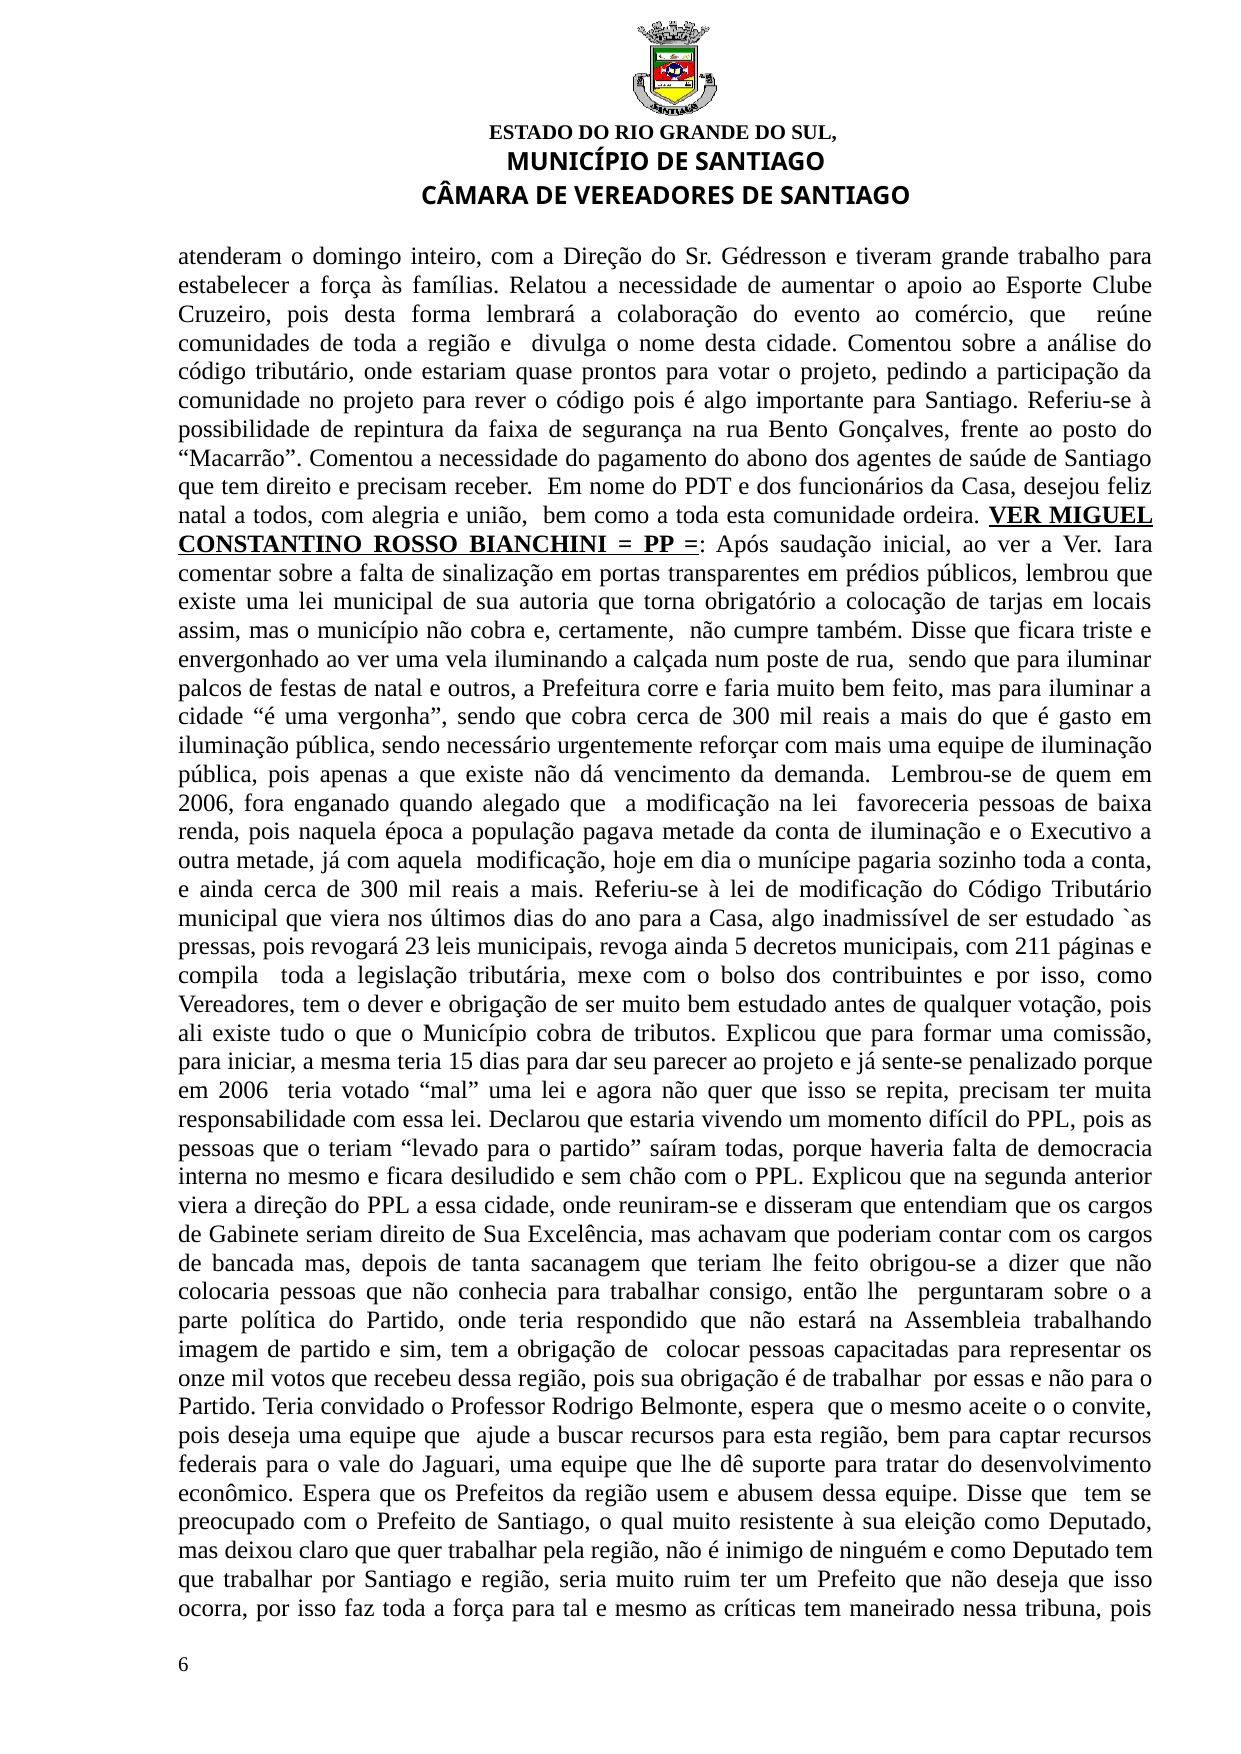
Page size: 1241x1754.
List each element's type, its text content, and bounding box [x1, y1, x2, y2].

text atenderam o domingo inteiro, com a Direção do Sr. Gédresson e tiveram grande trabalho para estabelecer a força às famílias. Relatou a necessidade de aumentar o apoio ao Esporte Clube Cruzeiro, pois desta forma lembrará a colaboração do evento ao comércio, que reúne comunidades de toda a região e divulga o nome desta cidade. Comentou sobre a análise do código tributário, onde estariam quase prontos para votar o projeto, pedindo a participação da comunidade no projeto para rever o código pois é algo importante para Santiago. Referiu-se à possibilidade de repintura da faixa de segurança na rua Bento Gonçalves, frente ao posto do “Macarrão”. Comentou a necessidade do pagamento do abono dos agentes de saúde de Santiago que tem direito e precisam receber. Em nome do PDT e dos funcionários da Casa, desejou feliz natal a todos, com alegria e união, bem como a toda esta comunidade ordeira. VER MIGUEL CONSTANTINO ROSSO BIANCHINI = PP =: Após saudação inicial, ao ver a Ver. Iara comentar sobre a falta de sinalização em portas transparentes em prédios públicos, lembrou que existe uma lei municipal de sua autoria que torna obrigatório a colocação de tarjas em locais assim, mas o município não cobra e, certamente, não cumpre também. Disse que ficara triste e envergonhado ao ver uma vela iluminando a calçada num poste de rua, sendo que para iluminar palcos de festas de natal e outros, a Prefeitura corre e faria muito bem feito, mas para iluminar a cidade “é uma vergonha”, sendo que cobra cerca de 300 mil reais a mais do que é gasto em iluminação pública, sendo necessário urgentemente reforçar com mais uma equipe de iluminação pública, pois apenas a que existe não dá vencimento da demanda. Lembrou-se de quem em 2006, fora enganado quando alegado que a modificação na lei favoreceria pessoas de baixa renda, pois naquela época a população pagava metade da conta de iluminação e o Executivo a outra metade, já com aquela modificação, hoje em dia o munícipe pagaria sozinho toda a conta, e ainda cerca de 300 mil reais a mais. Referiu-se à lei de modificação do Código Tributário municipal que viera nos últimos dias do ano para a Casa, algo inadmissível de ser estudado `as pressas, pois revogará 23 leis municipais, revoga ainda 5 decretos municipais, com 211 páginas e compila toda a legislação tributária, mexe com o bolso dos contribuintes e por isso, como Vereadores, tem o dever e obrigação de ser muito bem estudado antes de qualquer votação, pois ali existe tudo o que o Município cobra de tributos. Explicou que para formar uma comissão, para iniciar, a mesma teria 15 dias para dar seu parecer ao projeto e já sente-se penalizado porque em 2006 teria votado “mal” uma lei e agora não quer que isso se repita, precisam ter muita responsabilidade com essa lei. Declarou que estaria vivendo um momento difícil do PPL, pois as pessoas que o teriam “levado para o partido” saíram todas, porque haveria falta de democracia interna no mesmo e ficara desiludido e sem chão com o PPL. Explicou que na segunda anterior viera a direção do PPL a essa cidade, onde reuniram-se e disseram que entendiam que os cargos de Gabinete seriam direito de Sua Excelência, mas achavam que poderiam contar com os cargos de bancada mas, depois de tanta sacanagem que teriam lhe feito obrigou-se a dizer que não colocaria pessoas que não conhecia para trabalhar consigo, então lhe perguntaram sobre o a parte política do Partido, onde teria respondido que não estará na Assembleia trabalhando imagem de partido e sim, tem a obrigação de colocar pessoas capacitadas para representar os onze mil votos que recebeu dessa região, pois sua obrigação é de trabalhar por essas e não para o Partido. Teria convidado o Professor Rodrigo Belmonte, espera que o mesmo aceite o o convite, pois deseja uma equipe que ajude a buscar recursos para esta região, bem para captar recursos federais para o vale do Jaguari, uma equipe que lhe dê suporte para tratar do desenvolvimento econômico. Espera que os Prefeitos da região usem e abusem dessa equipe. Disse que tem se preocupado com o Prefeito de Santiago, o qual muito resistente à sua eleição como Deputado, mas deixou claro que quer trabalhar pela região, não é inimigo de ninguém e como Deputado tem que trabalhar por Santiago e região, seria muito ruim ter um Prefeito que não deseja que isso ocorra, por isso faz toda a força para tal e mesmo as críticas tem maneirado nessa tribuna, pois [178, 241, 1153, 1621]
